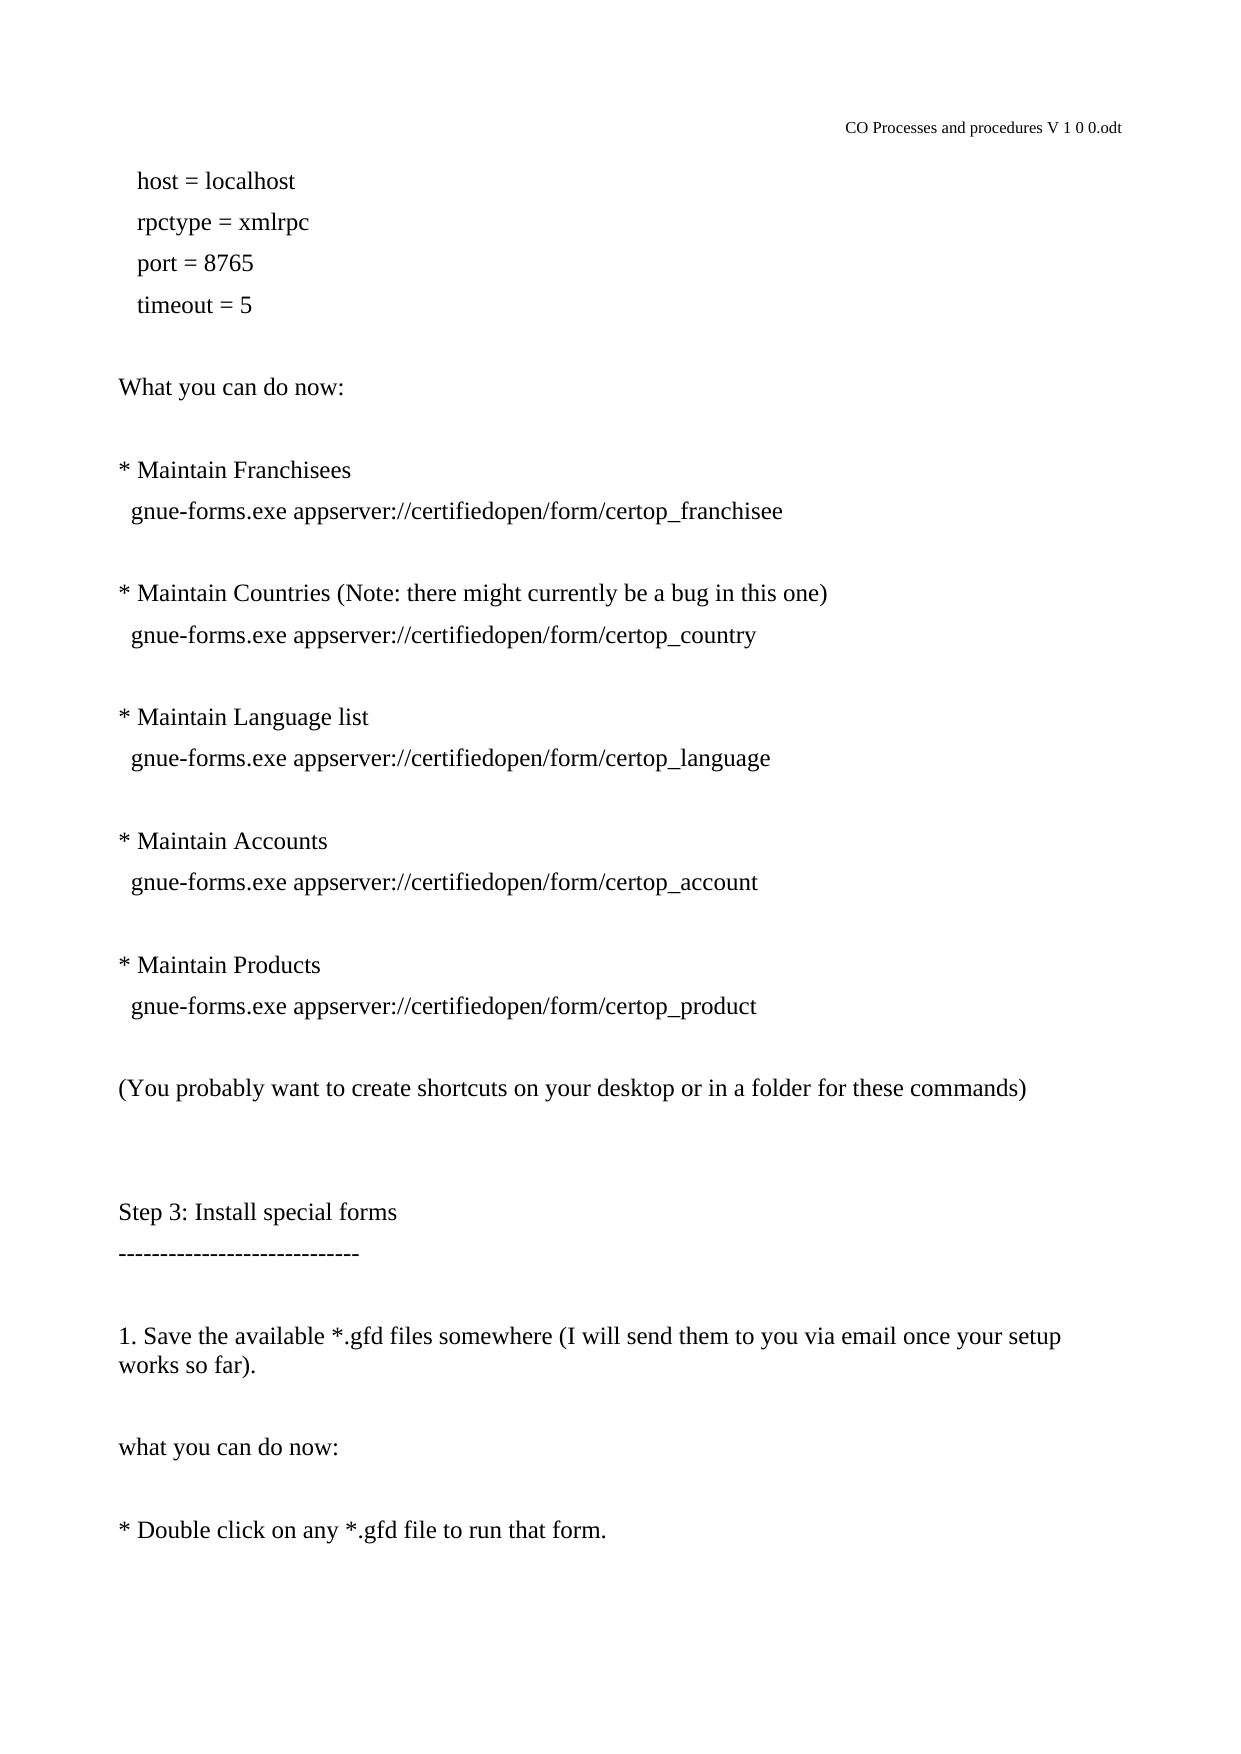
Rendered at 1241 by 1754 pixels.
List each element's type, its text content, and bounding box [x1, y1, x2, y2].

text * Maintain Countries (Note: there might currently be a bug in this one) [118, 578, 1122, 607]
text (You probably want to create shortcuts on your desktop or in a folder for these commands) [118, 1073, 1122, 1102]
text gnue-forms.exe appserver://certifiedopen/form/certop_franchisee [118, 496, 1122, 525]
text Step 3: Install special forms [118, 1197, 1122, 1226]
text what you can do now: [118, 1432, 1122, 1461]
text ----------------------------- [118, 1238, 1122, 1267]
text * Maintain Accounts [118, 826, 1122, 855]
text gnue-forms.exe appserver://certifiedopen/form/certop_language [118, 743, 1122, 772]
text * Maintain Products [118, 950, 1122, 978]
text * Maintain Language list [118, 702, 1122, 731]
text 1. Save the available *.gfd files somewhere (I will send them to you via email once your setup works so far). [118, 1321, 1122, 1378]
text * Maintain Franchisees [118, 455, 1122, 483]
text timeout = 5 [118, 290, 1122, 318]
text rpctype = xmlrpc [118, 207, 1122, 236]
text gnue-forms.exe appserver://certifiedopen/form/certop_account [118, 867, 1122, 896]
text gnue-forms.exe appserver://certifiedopen/form/certop_product [118, 991, 1122, 1020]
text What you can do now: [118, 372, 1122, 401]
text port = 8765 [118, 248, 1122, 277]
text * Double click on any *.gfd file to run that form. [118, 1515, 1122, 1543]
text host = localhost [118, 166, 1122, 195]
text gnue-forms.exe appserver://certifiedopen/form/certop_country [118, 620, 1122, 648]
